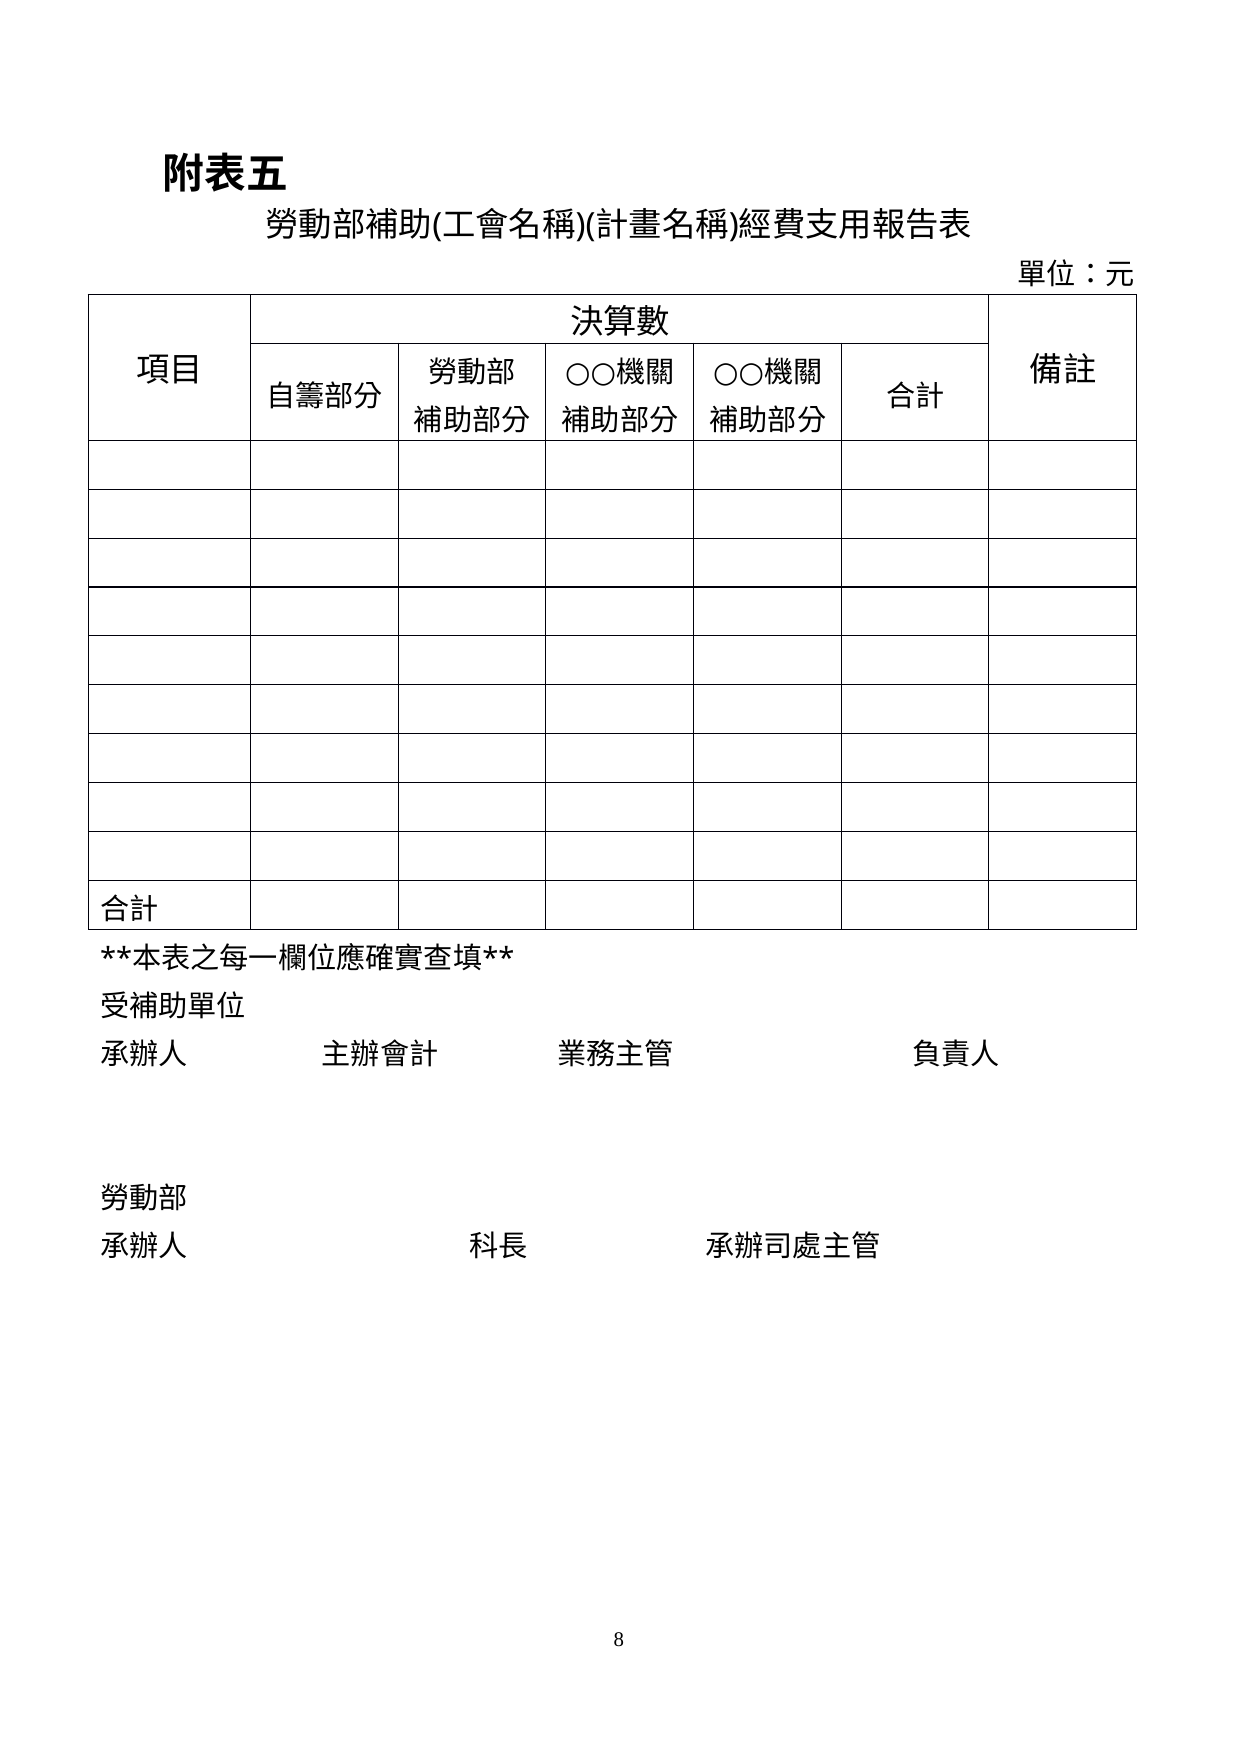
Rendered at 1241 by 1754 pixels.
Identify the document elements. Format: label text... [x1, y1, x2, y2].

table_cell 業務主管 [545, 1026, 693, 1074]
table_cell 合計 [842, 344, 988, 439]
table_cell [88, 1266, 309, 1313]
table_cell [1078, 1314, 1136, 1361]
table_cell [694, 490, 841, 537]
table_cell [89, 783, 250, 831]
table_cell [546, 441, 693, 488]
table_cell [1078, 1170, 1136, 1218]
table_cell [399, 441, 545, 488]
table_cell [1078, 1074, 1136, 1122]
table_cell [694, 832, 841, 880]
table_cell [457, 1026, 545, 1074]
table_cell [842, 685, 988, 733]
table_cell 科長 [457, 1218, 545, 1266]
table_cell [694, 734, 841, 782]
table_cell [842, 832, 988, 880]
table_cell 主辦會計 [310, 1026, 457, 1074]
table_cell [251, 685, 398, 733]
table_cell [694, 783, 841, 831]
table_cell [989, 636, 1136, 684]
table_cell [457, 1170, 545, 1218]
table_cell [546, 783, 693, 831]
table_cell [89, 685, 250, 733]
table_cell [310, 1266, 457, 1313]
table_cell 承辦司處主管 [694, 1218, 900, 1266]
table_cell [989, 588, 1136, 635]
table_cell [310, 1314, 457, 1361]
table_cell [694, 588, 841, 635]
table_cell [842, 636, 988, 684]
text 勞動部補助(工會名稱)(計畫名稱)經費支用報告表 [162, 198, 1075, 246]
table_cell [900, 1170, 1077, 1218]
table_cell [1078, 1026, 1136, 1074]
table_cell [88, 1074, 309, 1122]
table_cell ○○機關 補助部分 [694, 344, 841, 439]
table_cell [694, 636, 841, 684]
table_cell [989, 441, 1136, 488]
table_cell [989, 783, 1136, 831]
table_cell [694, 441, 841, 488]
table_cell [545, 1314, 693, 1361]
table_cell [900, 1218, 1077, 1266]
table_cell [900, 978, 1077, 1026]
table_cell 自籌部分 [251, 344, 398, 439]
table_cell [251, 490, 398, 537]
table_cell [399, 636, 545, 684]
table_cell [457, 1074, 545, 1122]
table_cell [842, 783, 988, 831]
table_cell [399, 490, 545, 537]
table_cell [89, 832, 250, 880]
table_cell [694, 539, 841, 586]
table_cell [842, 539, 988, 586]
table_cell [399, 783, 545, 831]
table_cell ○○機關 補助部分 [546, 344, 693, 439]
table_cell [900, 1314, 1077, 1361]
table_cell [310, 1122, 457, 1170]
table_cell [89, 734, 250, 782]
table_cell [310, 978, 457, 1026]
table_cell [89, 490, 250, 537]
table_cell [900, 1074, 1077, 1122]
table_cell [310, 1170, 457, 1218]
table_cell [251, 881, 398, 929]
table_cell [399, 881, 545, 929]
table_cell [545, 1266, 693, 1313]
table_cell [89, 588, 250, 635]
table_cell [546, 832, 693, 880]
table_cell [545, 1218, 693, 1266]
table_cell [842, 881, 988, 929]
table_cell [694, 1170, 900, 1218]
table_cell [457, 978, 545, 1026]
table_cell [900, 1122, 1077, 1170]
table_cell [89, 636, 250, 684]
table_cell [842, 734, 988, 782]
table_cell [694, 978, 900, 1026]
table_header 備註 [989, 295, 1136, 439]
table_cell [989, 539, 1136, 586]
table_cell [989, 734, 1136, 782]
table_cell [399, 685, 545, 733]
table_cell [88, 1122, 309, 1170]
table_cell 受補助單位 [88, 978, 309, 1026]
table_cell 合計 [89, 881, 250, 929]
table_cell [457, 1266, 545, 1313]
table_cell [399, 539, 545, 586]
table_cell [545, 1170, 693, 1218]
table_cell [399, 832, 545, 880]
table_cell [694, 1314, 900, 1361]
table_cell [546, 734, 693, 782]
table_cell 承辦人 [88, 1218, 309, 1266]
table_cell [546, 490, 693, 537]
table_cell [251, 588, 398, 635]
table_cell [989, 490, 1136, 537]
table_cell [89, 441, 250, 488]
table_cell [900, 1266, 1077, 1313]
table_cell [251, 734, 398, 782]
table_cell [251, 539, 398, 586]
table_cell [694, 881, 841, 929]
table_cell [545, 1122, 693, 1170]
table_cell [546, 881, 693, 929]
table_cell [1078, 1218, 1136, 1266]
table_cell **本表之每一欄位應確實查填** [88, 930, 1136, 978]
table_cell [399, 588, 545, 635]
table_cell [546, 685, 693, 733]
table_cell [694, 1266, 900, 1313]
table_cell [694, 1026, 900, 1074]
table_cell 勞動部 補助部分 [399, 344, 545, 439]
table_header 決算數 [251, 295, 988, 343]
text 單位：元 [162, 246, 1134, 294]
table_cell [694, 685, 841, 733]
table_cell 勞動部 [88, 1170, 309, 1218]
table_cell [842, 441, 988, 488]
table_cell [842, 490, 988, 537]
table_cell [989, 881, 1136, 929]
table_cell [694, 1122, 900, 1170]
table_cell [842, 588, 988, 635]
table_cell [1078, 978, 1136, 1026]
table_cell [694, 1074, 900, 1122]
table_cell [251, 636, 398, 684]
table_cell [399, 734, 545, 782]
table_cell [1078, 1122, 1136, 1170]
table_cell [251, 783, 398, 831]
table_header 項目 [89, 295, 250, 439]
table_cell [546, 588, 693, 635]
table_cell 負責人 [900, 1026, 1077, 1074]
table_cell [546, 636, 693, 684]
table_cell 承辦人 [88, 1026, 309, 1074]
text 附表五 [162, 150, 1075, 198]
table_cell [545, 978, 693, 1026]
table_cell [1078, 1266, 1136, 1313]
table_cell [251, 441, 398, 488]
table_cell [457, 1122, 545, 1170]
table_cell [89, 539, 250, 586]
table_cell [989, 832, 1136, 880]
table_cell [251, 832, 398, 880]
table_cell [989, 685, 1136, 733]
table_cell [545, 1074, 693, 1122]
table_cell [457, 1314, 545, 1361]
table_cell [546, 539, 693, 586]
table_cell [310, 1074, 457, 1122]
table_cell [88, 1314, 309, 1361]
table_cell [310, 1218, 457, 1266]
